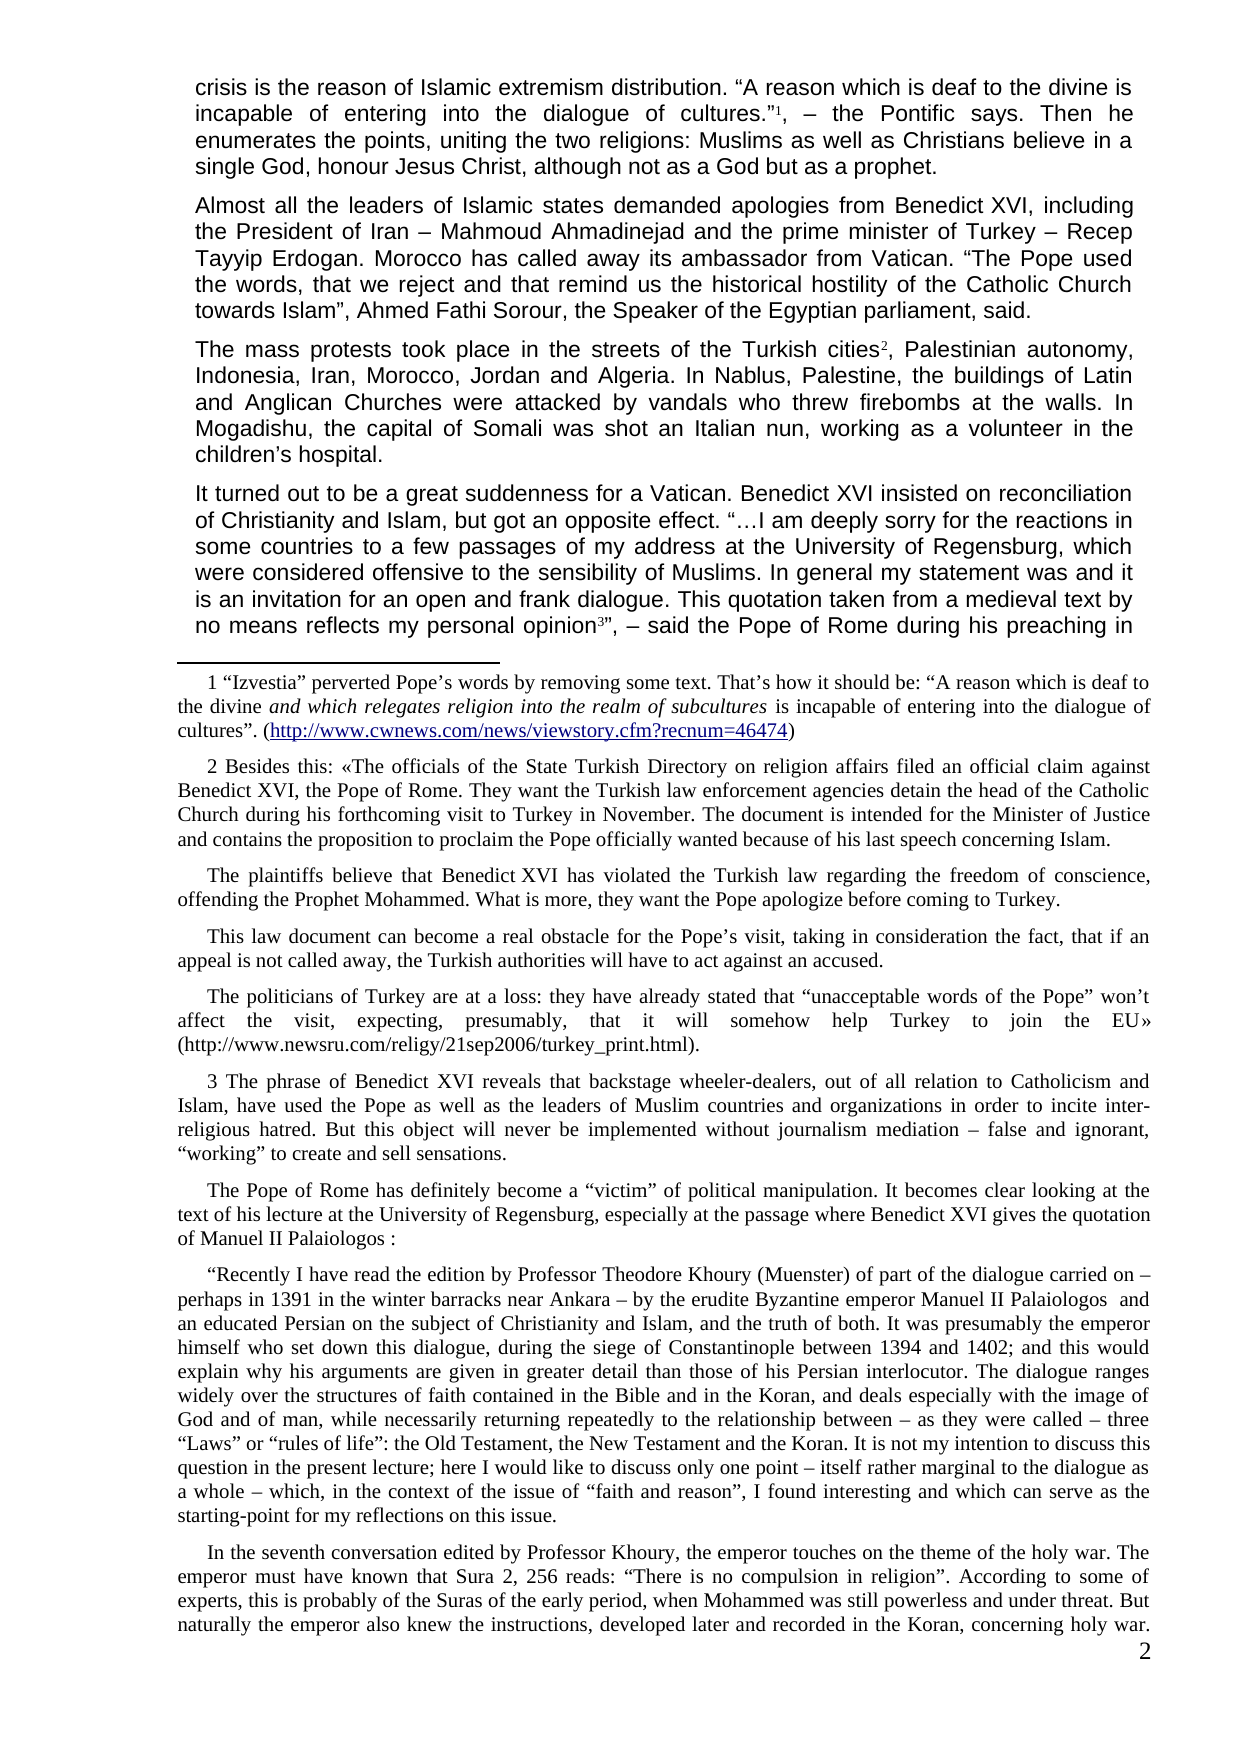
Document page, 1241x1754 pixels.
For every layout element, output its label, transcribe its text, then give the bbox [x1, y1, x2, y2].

text crisis is the reason of Islamic extremism distribution. “A reason which is deaf to the divine is incapable of entering into the dialogue of cultures.”, – the Pontific says. Then he enumerates the points, uniting the two religions: Muslims as well as Christians believe in a single God, honour Jesus Christ, although not as a God but as a prophet. [195, 74, 1134, 179]
text “Izvestia” perverted Pope’s words by removing some text. That’s how it should be: “A reason which is deaf to the divine and which relegates religion into the realm of subcultures is incapable of entering into the dialogue of cultures”. (http://www.cwnews.com/news/viewstory.cfm?recnum=46474) [177, 669, 1152, 742]
text In the seventh conversation edited by Professor Khoury, the emperor touches on the theme of the holy war. The emperor must have known that Sura 2, 256 reads: “There is no compulsion in religion”. According to some of experts, this is probably of the Suras of the early period, when Mohammed was still powerless and under threat. But naturally the emperor also knew the instructions, developed later and recorded in the Koran, concerning holy war. [177, 1539, 1152, 1636]
text This law document can become a real obstacle for the Pope’s visit, taking in consideration the fact, that if an appeal is not called away, the Turkish authorities will have to act against an accused. [177, 924, 1152, 972]
text The Pope of Rome has definitely become a “victim” of political manipulation. It becomes clear looking at the text of his lecture at the University of Regensburg, especially at the passage where Benedict XVI gives the quotation of Manuel II Palaiologos : [177, 1178, 1152, 1250]
text The plaintiffs believe that Benedict XVI has violated the Turkish law regarding the freedom of conscience, offending the Prophet Mohammed. What is more, they want the Pope apologize before coming to Turkey. [177, 863, 1152, 911]
text The politicians of Turkey are at a loss: they have already stated that “unacceptable words of the Pope” won’t affect the visit, expecting, presumably, that it will somehow help Turkey to join the EU» (http://www.newsru.com/religy/21sep2006/turkey_print.html). [177, 984, 1152, 1056]
text It turned out to be a great suddenness for a Vatican. Benedict XVI insisted on reconciliation of Christianity and Islam, but got an opposite effect. “…I am deeply sorry for the reactions in some countries to a few passages of my address at the University of Regensburg, which were considered offensive to the sensibility of Muslims. In general my statement was and it is an invitation for an open and frank dialogue. This quotation taken from a medieval text by no means reflects my personal opinion”, – said the Pope of Rome during his preaching in [195, 480, 1134, 638]
text Besides this: «The officials of the State Turkish Directory on religion affairs filed an official claim against Benedict XVI, the Pope of Rome. They want the Turkish law enforcement agencies detain the head of the Catholic Church during his forthcoming visit to Turkey in November. The document is intended for the Minister of Justice and contains the proposition to proclaim the Pope officially wanted because of his last speech concerning Islam. [177, 754, 1152, 851]
text The mass protests took place in the streets of the Turkish cities, Palestinian autonomy, Indonesia, Iran, Morocco, Jordan and Algeria. In Nablus, Palestine, the buildings of Latin and Anglican Churches were attacked by vandals who threw firebombs at the walls. In Mogadishu, the capital of Somali was shot an Italian nun, working as a volunteer in the children’s hospital. [195, 336, 1134, 468]
text The phrase of Benedict XVI reveals that backstage wheeler-dealers, out of all relation to Catholicism and Islam, have used the Pope as well as the leaders of Muslim countries and organizations in order to incite inter-religious hatred. But this object will never be implemented without journalism mediation – false and ignorant, “working” to create and sell sensations. [177, 1069, 1152, 1165]
text Almost all the leaders of Islamic states demanded apologies from Benedict XVI, including the President of Iran – Mahmoud Ahmadinejad and the prime minister of Turkey – Recep Tayyip Erdogan. Morocco has called away its ambassador from Vatican. “The Pope used the words, that we reject and that remind us the historical hostility of the Catholic Church towards Islam”, Ahmed Fathi Sorour, the Speaker of the Egyptian parliament, said. [195, 192, 1134, 323]
text “Recently I have read the edition by Professor Theodore Khoury (Muenster) of part of the dialogue carried on – perhaps in 1391 in the winter barracks near Ankara – by the erudite Byzantine emperor Manuel II Palaiologos and an educated Persian on the subject of Christianity and Islam, and the truth of both. It was presumably the emperor himself who set down this dialogue, during the siege of Constantinople between 1394 and 1402; and this would explain why his arguments are given in greater detail than those of his Persian interlocutor. The dialogue ranges widely over the structures of faith contained in the Bible and in the Koran, and deals especially with the image of God and of man, while necessarily returning repeatedly to the relationship between – as they were called – three “Laws” or “rules of life”: the Old Testament, the New Testament and the Koran. It is not my intention to discuss this question in the present lecture; here I would like to discuss only one point – itself rather marginal to the dialogue as a whole – which, in the context of the issue of “faith and reason”, I found interesting and which can serve as the starting-point for my reflections on this issue. [177, 1262, 1152, 1527]
